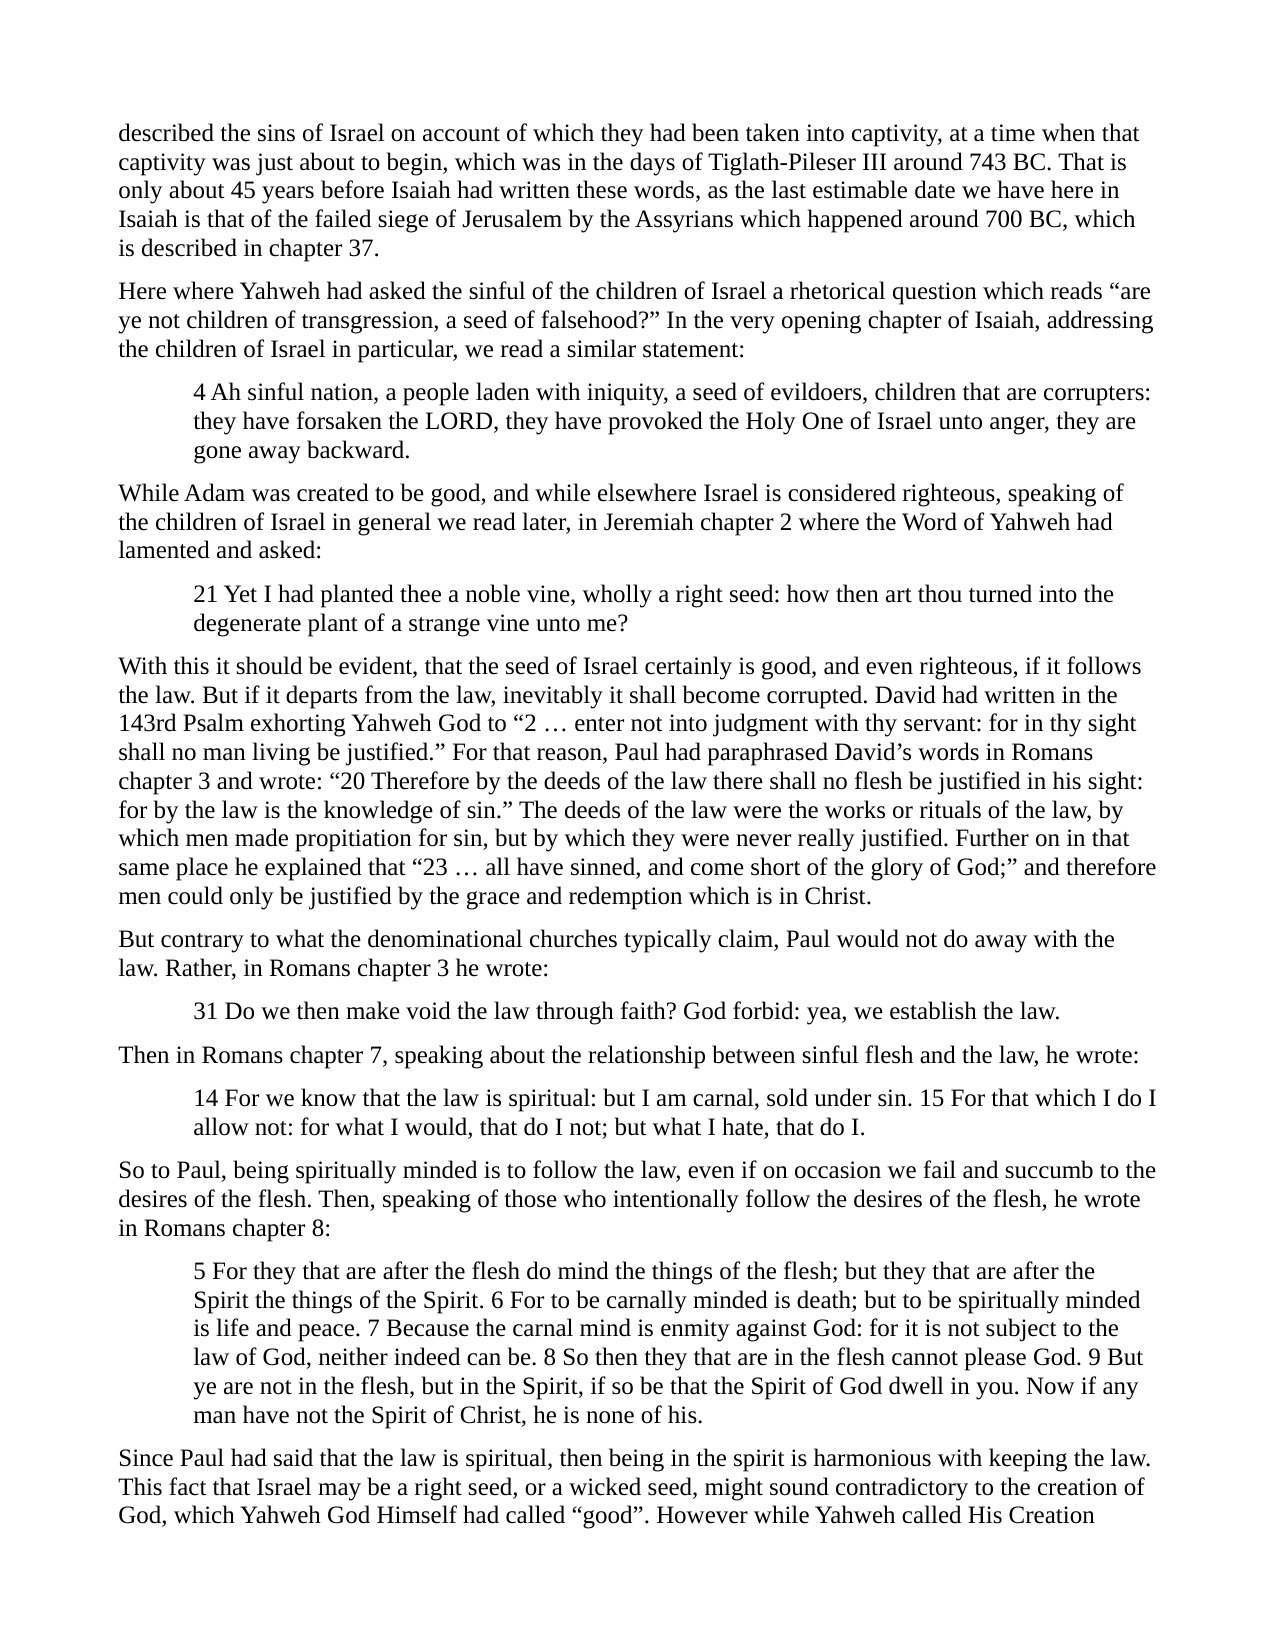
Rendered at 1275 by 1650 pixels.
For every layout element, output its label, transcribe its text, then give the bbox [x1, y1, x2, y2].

text described the sins of Israel on account of which they had been taken into captivity, at a time when that captivity was just about to begin, which was in the days of Tiglath-Pileser III around 743 BC. That is only about 45 years before Isaiah had written these words, as the last estimable date we have here in Isaiah is that of the failed siege of Jerusalem by the Assyrians which happened around 700 BC, which is described in chapter 37. [118, 118, 1157, 262]
text So to Paul, being spiritually minded is to follow the law, even if on occasion we fail and succumb to the desires of the flesh. Then, speaking of those who intentionally follow the desires of the flesh, he wrote in Romans chapter 8: [118, 1155, 1157, 1241]
text Since Paul had said that the law is spiritual, then being in the spirit is harmonious with keeping the law. This fact that Israel may be a right seed, or a wicked seed, might sound contradictory to the creation of God, which Yahweh God Himself had called “good”. However while Yahweh called His Creation [118, 1443, 1157, 1529]
text 5 For they that are after the flesh do mind the things of the flesh; but they that are after the Spirit the things of the Spirit. 6 For to be carnally minded is death; but to be spiritually minded is life and peace. 7 Because the carnal mind is enmity against God: for it is not subject to the law of God, neither indeed can be. 8 So then they that are in the flesh cannot please God. 9 But ye are not in the flesh, but in the Spirit, if so be that the Spirit of God dwell in you. Now if any man have not the Spirit of Christ, he is none of his. [193, 1256, 1157, 1428]
text With this it should be evident, that the seed of Israel certainly is good, and even righteous, if it follows the law. But if it departs from the law, inevitably it shall become corrupted. David had written in the 143rd Psalm exhorting Yahweh God to “2 … enter not into judgment with thy servant: for in thy sight shall no man living be justified.” For that reason, Paul had paraphrased David’s words in Romans chapter 3 and wrote: “20 Therefore by the deeds of the law there shall no flesh be justified in his sight: for by the law is the knowledge of sin.” The deeds of the law were the works or rituals of the law, by which men made propitiation for sin, but by which they were never really justified. Further on in that same place he explained that “23 … all have sinned, and come short of the glory of God;” and therefore men could only be justified by the grace and redemption which is in Christ. [118, 651, 1157, 910]
text Then in Romans chapter 7, speaking about the relationship between sinful flesh and the law, he wrote: [118, 1040, 1157, 1068]
text 21 Yet I had planted thee a noble vine, wholly a right seed: how then art thou turned into the degenerate plant of a strange vine unto me? [193, 579, 1157, 636]
text 31 Do we then make void the law through faith? God forbid: yea, we establish the law. [193, 996, 1157, 1025]
text While Adam was created to be good, and while elsewhere Israel is considered righteous, speaking of the children of Israel in general we read later, in Jeremiah chapter 2 where the Word of Yahweh had lamented and asked: [118, 478, 1157, 564]
text But contrary to what the denominational churches typically claim, Paul would not do away with the law. Rather, in Romans chapter 3 he wrote: [118, 924, 1157, 982]
text 4 Ah sinful nation, a people laden with iniquity, a seed of evildoers, children that are corrupters: they have forsaken the LORD, they have provoked the Holy One of Israel unto anger, they are gone away backward. [193, 377, 1157, 463]
text Here where Yahweh had asked the sinful of the children of Israel a rhetorical question which reads “are ye not children of transgression, a seed of falsehood?” In the very opening chapter of Isaiah, addressing the children of Israel in particular, we read a similar statement: [118, 276, 1157, 363]
text 14 For we know that the law is spiritual: but I am carnal, sold under sin. 15 For that which I do I allow not: for what I would, that do I not; but what I hate, that do I. [193, 1083, 1157, 1141]
